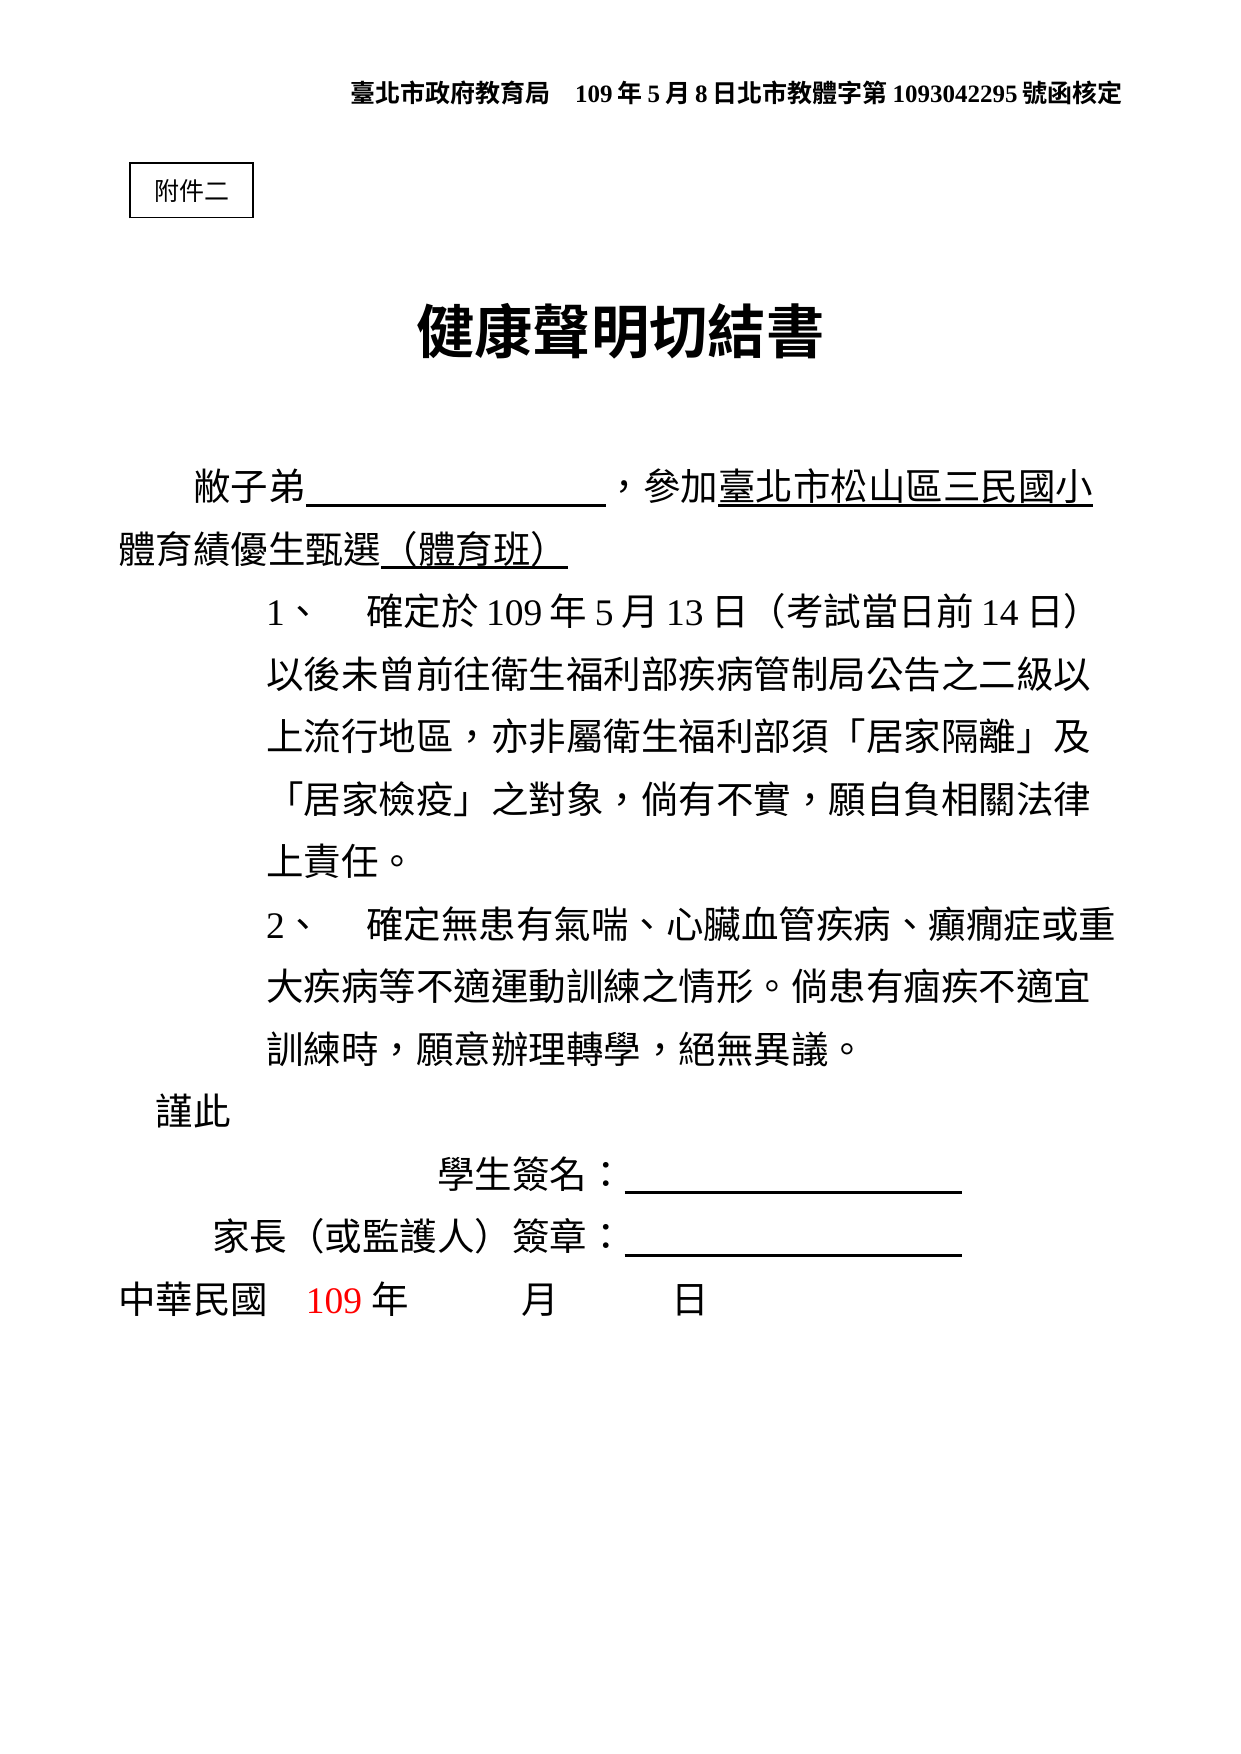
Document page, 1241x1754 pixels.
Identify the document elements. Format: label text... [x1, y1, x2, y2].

text 附件二 [146, 171, 237, 207]
list 確定無患有氣喘、心臟血管疾病、癲癇症或重大疾病等不適運動訓練之情形。倘患有痼疾不適宜訓練時，願意辦理轉學，絕無異議。 [266, 880, 1122, 1068]
list 確定於109年5月13日（考試當日前14日）以後未曾前往衛生福利部疾病管制局公告之二級以上流行地區，亦非屬衛生福利部須「居家隔離」及「居家檢疫」之對象，倘有不實，願自負相關法律上責任。 [266, 568, 1122, 880]
text 家長（或監護人）簽章： [118, 1193, 1122, 1255]
text 謹此 [118, 1068, 1122, 1130]
text 中華民國 109 年 月 日 [118, 1255, 1122, 1318]
text 敝子弟 ，參加臺北市松山區三民國小體育績優生甄選（體育班） [118, 443, 1122, 568]
text 健康聲明切結書 [118, 255, 1122, 380]
text 學生簽名： [118, 1130, 1122, 1193]
